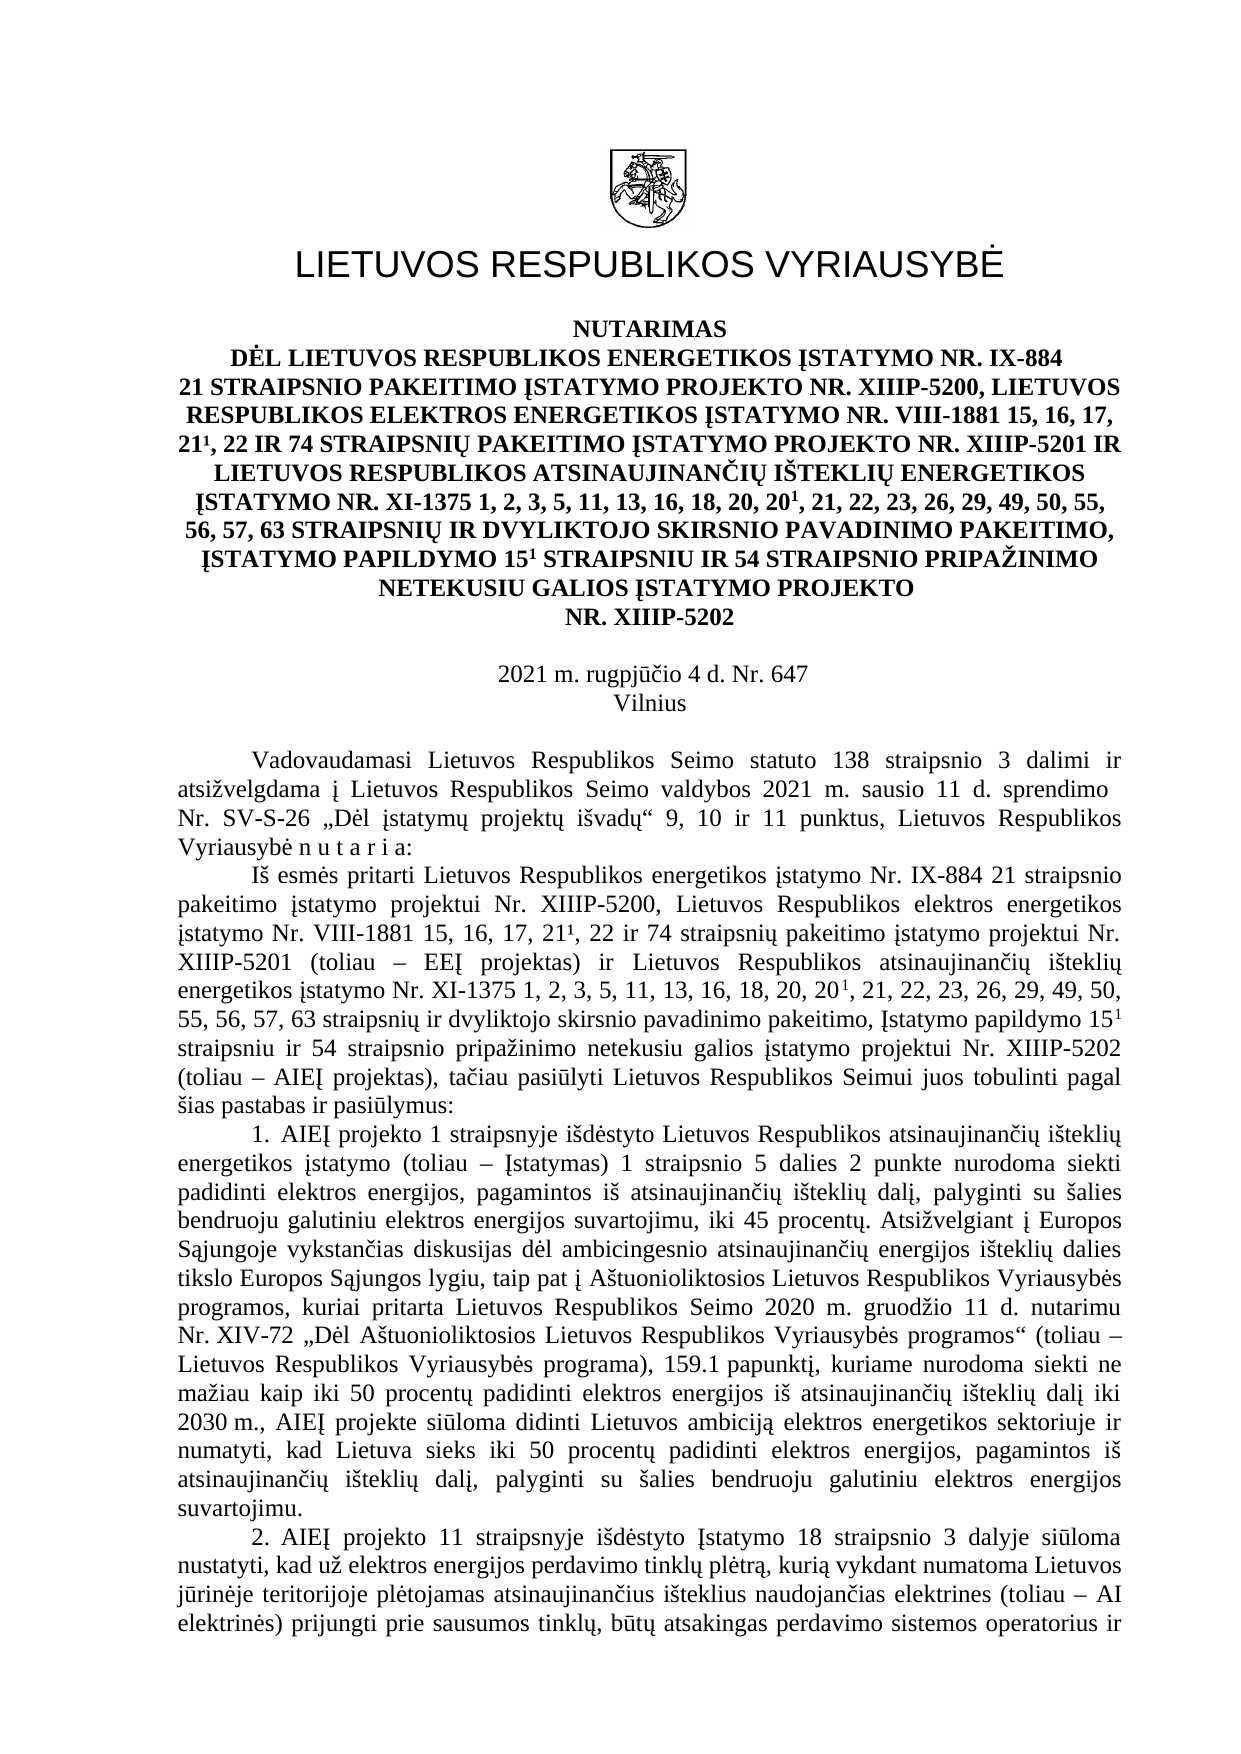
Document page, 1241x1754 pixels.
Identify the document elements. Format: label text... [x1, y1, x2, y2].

text 2021 m. rugpjūčio 4 d. Nr. 647 [177, 659, 1122, 688]
text Vadovaudamasi Lietuvos Respublikos Seimo statuto 138 straipsnio 3 dalimi ir atsižvelgdama į Lietuvos Respublikos Seimo valdybos 2021 m. sausio 11 d. sprendimo Nr. SV-S-26 „Dėl įstatymų projektų išvadų“ 9, 10 ir 11 punktus, Lietuvos Respublikos Vyriausybė n u t a r i a: [177, 746, 1122, 861]
text Lietuvos Respublikos Vyriausybė [177, 242, 1122, 286]
text Iš esmės pritarti Lietuvos Respublikos energetikos įstatymo Nr. IX-884 21 straipsnio pakeitimo įstatymo projektui Nr. XIIIP-5200, Lietuvos Respublikos elektros energetikos įstatymo Nr. VIII-1881 15, 16, 17, 21¹, 22 ir 74 straipsnių pakeitimo įstatymo projektui Nr. XIIIP-5201 (toliau – EEĮ projektas) ir Lietuvos Respublikos atsinaujinančių išteklių energetikos įstatymo Nr. XI-1375 1, 2, 3, 5, 11, 13, 16, 18, 20, 201, 21, 22, 23, 26, 29, 49, 50, 55, 56, 57, 63 straipsnių ir dvyliktojo skirsnio pavadinimo pakeitimo, Įstatymo papildymo 151 straipsniu ir 54 straipsnio pripažinimo netekusiu galios įstatymo projektui Nr. XIIIP-5202 (toliau – AIEĮ projektas), tačiau pasiūlyti Lietuvos Respublikos Seimui juos tobulinti pagal šias pastabas ir pasiūlymus: [177, 861, 1122, 1119]
text Vilnius [177, 688, 1122, 717]
text 2. AIEĮ projekto 11 straipsnyje išdėstyto Įstatymo 18 straipsnio 3 dalyje siūloma nustatyti, kad už elektros energijos perdavimo tinklų plėtrą, kurią vykdant numatoma Lietuvos jūrinėje teritorijoje plėtojamas atsinaujinančius išteklius naudojančias elektrines (toliau – AI elektrinės) prijungti prie sausumos tinklų, būtų atsakingas perdavimo sistemos operatorius ir [177, 1522, 1122, 1637]
text DĖL LIETUVOS RESPUBLIKOS ENERGETIKOS ĮSTATYMO NR. IX-884 21 STRAIPSNIO PAKEITIMO ĮSTATYMO PROJEKTO NR. XIIIP-5200, LIETUVOS RESPUBLIKOS ELEKTROS ENERGETIKOS ĮSTATYMO NR. VIII-1881 15, 16, 17, 21¹, 22 IR 74 STRAIPSNIŲ PAKEITIMO ĮSTATYMO PROJEKTO NR. XIIIP-5201 IR LIETUVOS RESPUBLIKOS ATSINAUJINANČIŲ IŠTEKLIŲ ENERGETIKOS ĮSTATYMO NR. XI-1375 1, 2, 3, 5, 11, 13, 16, 18, 20, 201, 21, 22, 23, 26, 29, 49, 50, 55, 56, 57, 63 STRAIPSNIŲ IR DVYLIKTOJO SKIRSNIO PAVADINIMO PAKEITIMO, ĮSTATYMO PAPILDYMO 151 STRAIPSNIU IR 54 STRAIPSNIO PRIPAŽINIMO NETEKUSIU GALIOS ĮSTATYMO PROJEKTO NR. XIIIP-5202 [177, 343, 1122, 631]
text nutarimas [177, 314, 1122, 343]
text 1. AIEĮ projekto 1 straipsnyje išdėstyto Lietuvos Respublikos atsinaujinančių išteklių energetikos įstatymo (toliau – Įstatymas) 1 straipsnio 5 dalies 2 punkte nurodoma siekti padidinti elektros energijos, pagamintos iš atsinaujinančių išteklių dalį, palyginti su šalies bendruoju galutiniu elektros energijos suvartojimu, iki 45 procentų. Atsižvelgiant į Europos Sąjungoje vykstančias diskusijas dėl ambicingesnio atsinaujinančių energijos išteklių dalies tikslo Europos Sąjungos lygiu, taip pat į Aštuonioliktosios Lietuvos Respublikos Vyriausybės programos, kuriai pritarta Lietuvos Respublikos Seimo 2020 m. gruodžio 11 d. nutarimu Nr. XIV-72 „Dėl Aštuonioliktosios Lietuvos Respublikos Vyriausybės programos“ (toliau – Lietuvos Respublikos Vyriausybės programa), 159.1 papunktį, kuriame nurodoma siekti ne mažiau kaip iki 50 procentų padidinti elektros energijos iš atsinaujinančių išteklių dalį iki 2030 m., AIEĮ projekte siūloma didinti Lietuvos ambiciją elektros energetikos sektoriuje ir numatyti, kad Lietuva sieks iki 50 procentų padidinti elektros energijos, pagamintos iš atsinaujinančių išteklių dalį, palyginti su šalies bendruoju galutiniu elektros energijos suvartojimu. [177, 1119, 1122, 1522]
